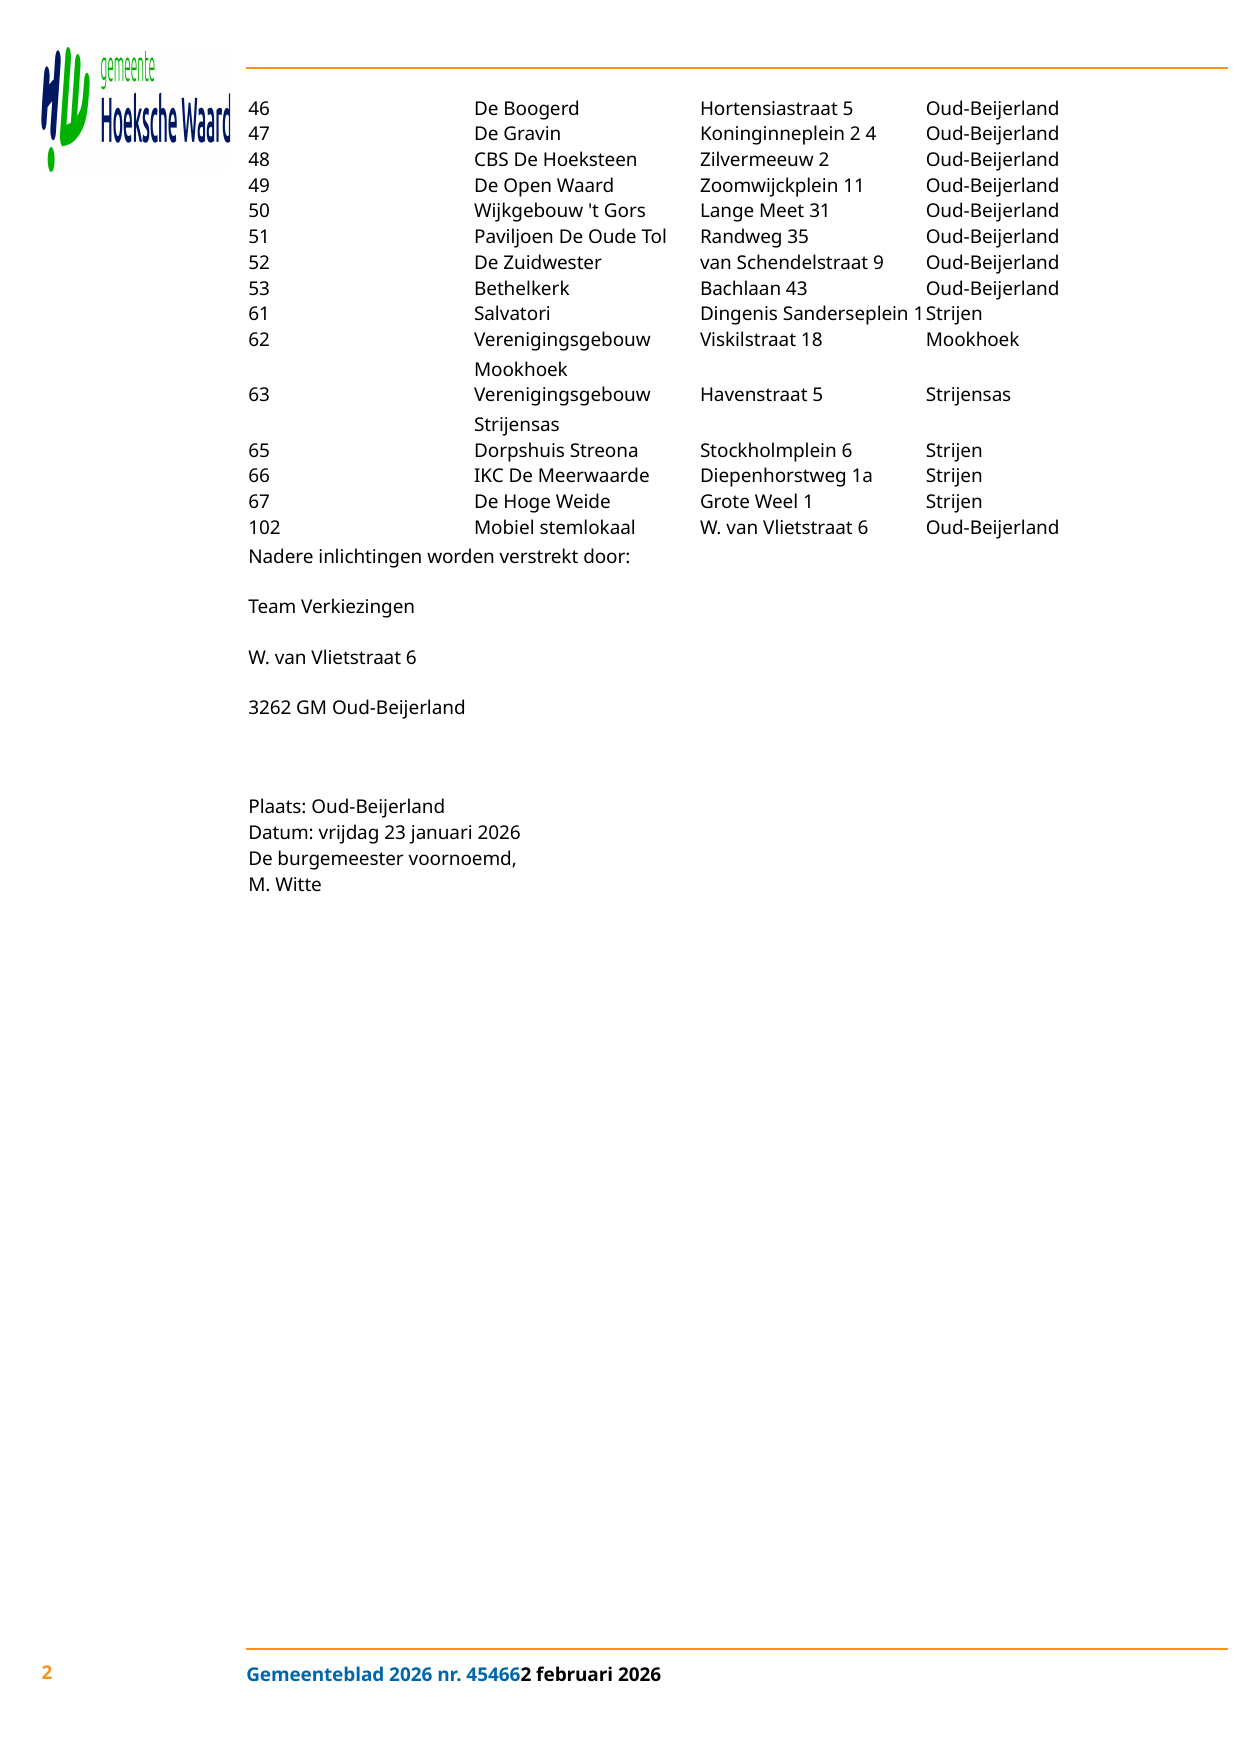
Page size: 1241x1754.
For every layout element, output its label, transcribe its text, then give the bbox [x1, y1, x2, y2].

text W. van Vlietstraat 6 [248, 644, 1152, 670]
table_cell Mookhoek [926, 326, 1152, 382]
table_cell Bethelkerk [474, 275, 700, 301]
table_cell Wijkgebouw 't Gors [474, 198, 700, 223]
table_cell Koninginneplein 2 4 [700, 121, 926, 146]
table_cell CBS De Hoeksteen [474, 146, 700, 172]
table_cell Strijensas [926, 382, 1152, 437]
table_cell De Zuidwester [474, 249, 700, 275]
table_cell 62 [248, 326, 474, 382]
text Nadere inlichtingen worden verstrekt door: [248, 543, 1152, 569]
table_cell 65 [248, 437, 474, 463]
table_cell Zoomwijckplein 11 [700, 172, 926, 198]
table_cell W. van Vlietstraat 6 [700, 514, 926, 540]
table_cell 53 [248, 275, 474, 301]
text Plaats: Oud-Beijerland [248, 794, 1152, 819]
table_cell De Open Waard [474, 172, 700, 198]
table_cell 50 [248, 198, 474, 223]
table_cell van Schendelstraat 9 [700, 249, 926, 275]
table_cell Bachlaan 43 [700, 275, 926, 301]
table_cell 49 [248, 172, 474, 198]
table_cell 61 [248, 301, 474, 326]
text De burgemeester voornoemd, [248, 845, 1152, 871]
picture [41, 47, 231, 172]
text Team Verkiezingen [248, 593, 1152, 619]
table_cell Dingenis Sanderseplein 1 [700, 301, 926, 326]
table_cell Stockholmplein 6 [700, 437, 926, 463]
table_cell Verenigingsgebouw Strijensas [474, 382, 700, 437]
table_cell Oud-Beijerland [926, 198, 1152, 223]
text Datum: vrijdag 23 januari 2026 [248, 819, 1152, 845]
table_cell De Gravin [474, 121, 700, 146]
table_cell Strijen [926, 463, 1152, 488]
table_cell 66 [248, 463, 474, 488]
table_cell Randweg 35 [700, 224, 926, 249]
table_cell Viskilstraat 18 [700, 326, 926, 382]
table_cell Mobiel stemlokaal [474, 514, 700, 540]
table_cell IKC De Meerwaarde [474, 463, 700, 488]
text 3262 GM Oud-Beijerland [248, 694, 1152, 720]
table_cell 47 [248, 121, 474, 146]
table_cell 48 [248, 146, 474, 172]
table_cell De Hoge Weide [474, 489, 700, 514]
table_cell Dorpshuis Streona [474, 437, 700, 463]
table_cell Havenstraat 5 [700, 382, 926, 437]
table_cell Grote Weel 1 [700, 489, 926, 514]
table_cell Lange Meet 31 [700, 198, 926, 223]
table_cell Diepenhorstweg 1a [700, 463, 926, 488]
table_cell 67 [248, 489, 474, 514]
table_cell Oud-Beijerland [926, 95, 1152, 121]
table_cell Verenigingsgebouw Mookhoek [474, 326, 700, 382]
table_cell Oud-Beijerland [926, 514, 1152, 540]
table_cell Paviljoen De Oude Tol [474, 224, 700, 249]
table_cell 46 [248, 95, 474, 121]
table_cell Strijen [926, 489, 1152, 514]
table_cell De Boogerd [474, 95, 700, 121]
table_cell 51 [248, 224, 474, 249]
table_cell 63 [248, 382, 474, 437]
table_cell Oud-Beijerland [926, 275, 1152, 301]
table_cell Zilvermeeuw 2 [700, 146, 926, 172]
table_cell 52 [248, 249, 474, 275]
table_cell Oud-Beijerland [926, 224, 1152, 249]
table_cell Oud-Beijerland [926, 146, 1152, 172]
table_cell Salvatori [474, 301, 700, 326]
table_cell Oud-Beijerland [926, 249, 1152, 275]
table_cell Oud-Beijerland [926, 172, 1152, 198]
table_cell Strijen [926, 437, 1152, 463]
text M. Witte [248, 871, 1152, 897]
table_cell Strijen [926, 301, 1152, 326]
table_cell Oud-Beijerland [926, 121, 1152, 146]
table_cell Hortensiastraat 5 [700, 95, 926, 121]
table_cell 102 [248, 514, 474, 540]
